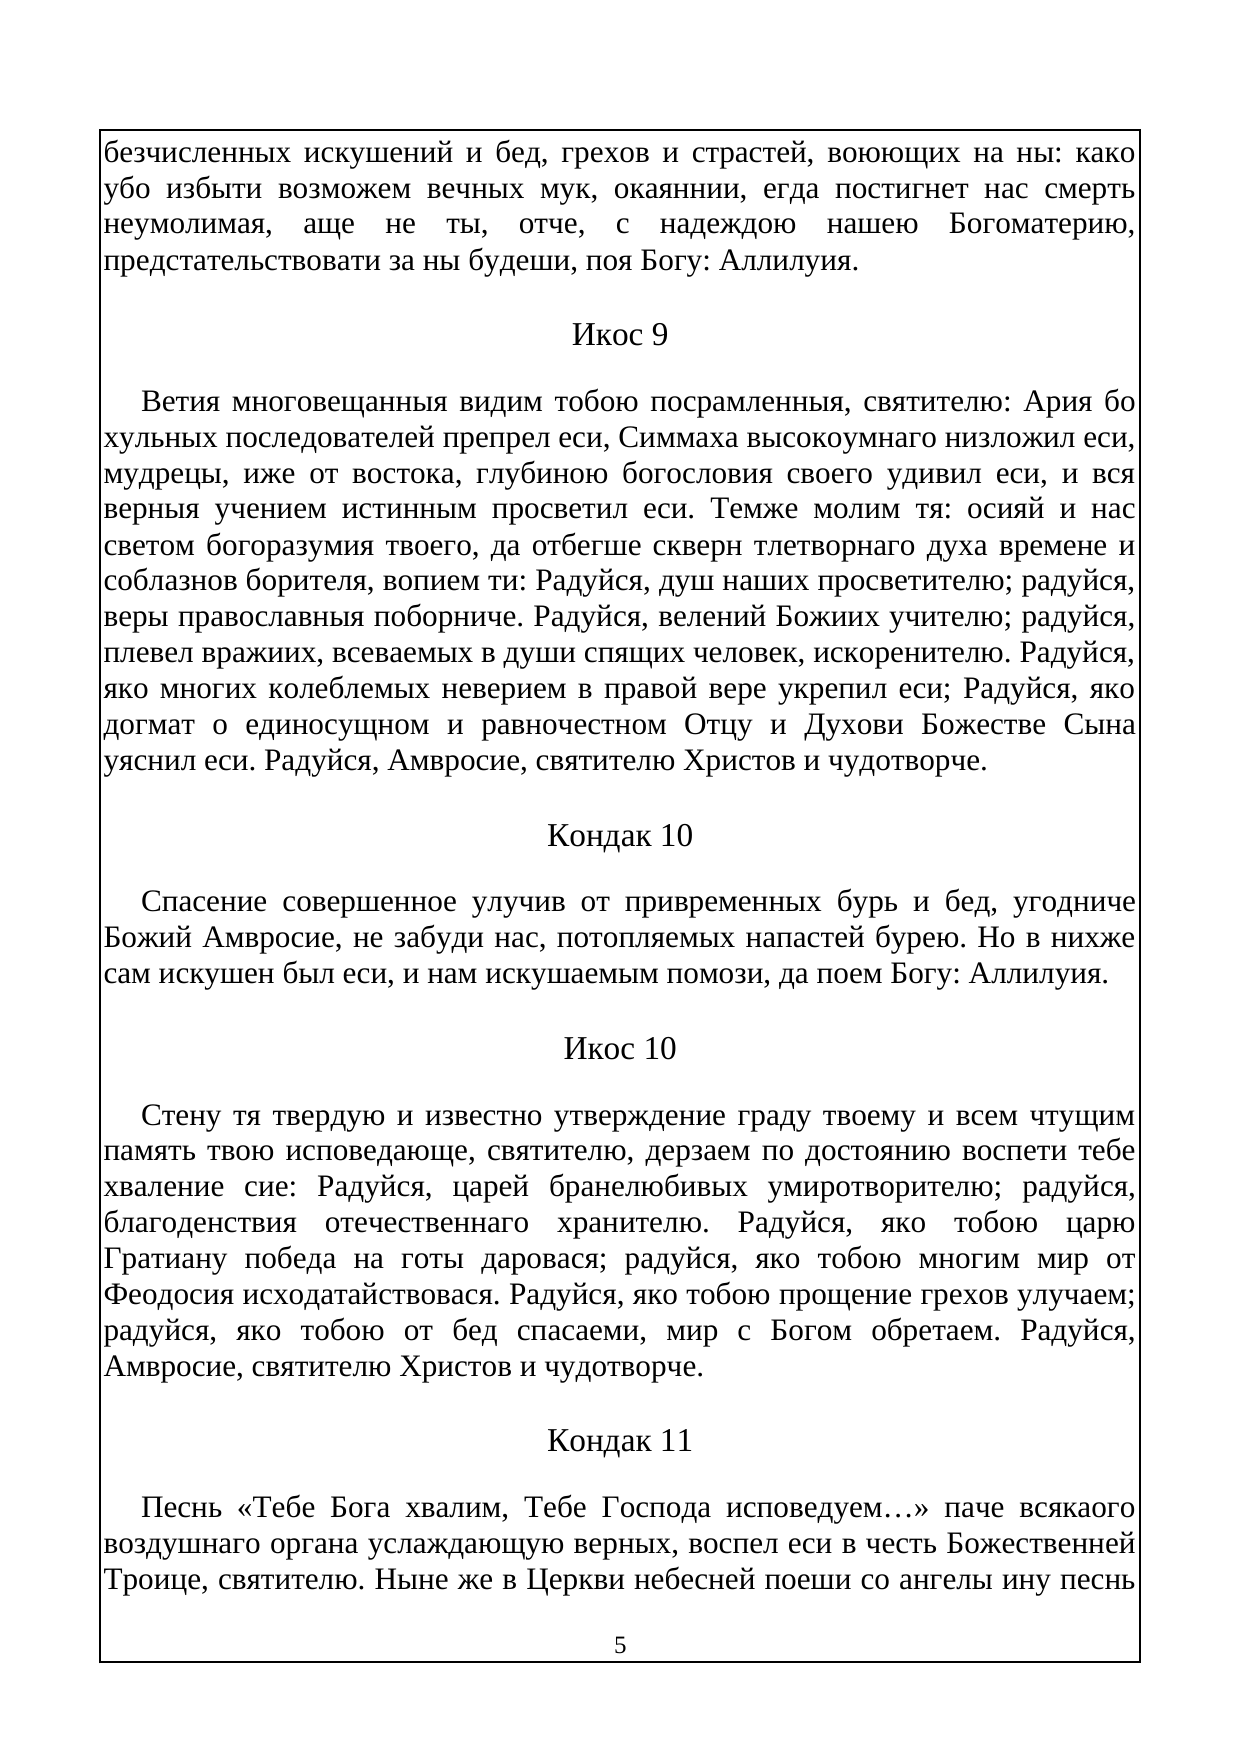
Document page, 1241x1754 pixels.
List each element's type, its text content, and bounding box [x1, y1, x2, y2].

text Стену тя твердую и известно утверждение граду твоему и всем чтущим память твою исповедающе, святителю, дерзаем по достоянию воспети тебе хваление сие: Радуйся, царей бранелюбивых умиротворителю; радуйся, благоденствия отечественнаго хранителю. Радуйся, яко тобою царю Гратиану победа на готы даровася; радуйся, яко тобою многим мир от Феодосия исходатайствовася. Радуйся, яко тобою прощение грехов улучаем; радуйся, яко тобою от бед спасаеми, мир с Богом обретаем. Радуйся, Амвросие, святителю Христов и чудотворче. [103, 1096, 1137, 1383]
text Песнь «Тебе Бога хвалим, Тебе Господа исповедуем…» паче всякаого воздушнаго органа услаждающую верных, воспел еси в честь Божественней Троице, святителю. Ныне же в Церкви небесней поеши со ангелы ину песнь [103, 1488, 1137, 1596]
text Ветия многовещанныя видим тобою посрамленныя, святителю: Ария бо хульных последователей препрел еси, Симмаха высокоумнаго низложил еси, мудрецы, иже от востока, глубиною богословия своего удивил еси, и вся верныя учением истинным просветил еси. Темже молим тя: осияй и нас светом богоразумия твоего, да отбегше скверн тлетворнаго духа времене и соблазнов борителя, вопием ти: Радуйся, душ наших просветителю; радуйся, веры православныя поборниче. Радуйся, велений Божиих учителю; радуйся, плевел вражиих, всеваемых в души спящих человек, искоренителю. Радуйся, яко многих колеблемых неверием в правой вере укрепил еси; Радуйся, яко догмат о единосущном и равночестном Отцу и Духови Божестве Сына уяснил еси. Радуйся, Амвросие, святителю Христов и чудотворче. [103, 382, 1137, 777]
text Спасение совершенное улучив от привременных бурь и бед, угодниче Божий Амвросие, не забуди нас, потопляемых напастей бурею. Но в нихже сам искушен был еси, и нам искушаемым помози, да поем Богу: Аллилуия. [103, 883, 1137, 990]
text безчисленных искушений и бед, грехов и страстей, воюющих на ны: како убо избыти возможем вечных мук, окаяннии, егда постигнет нас смерть неумолимая, аще не ты, отче, с надеждою нашею Богоматерию, предстательствовати за ны будеши, поя Богу: Аллилуия. [103, 133, 1137, 277]
subtitle Икос 9 [103, 314, 1137, 352]
subtitle Кондак 11 [103, 1421, 1137, 1459]
subtitle Икос 10 [103, 1028, 1137, 1066]
subtitle Кондак 10 [103, 815, 1137, 853]
